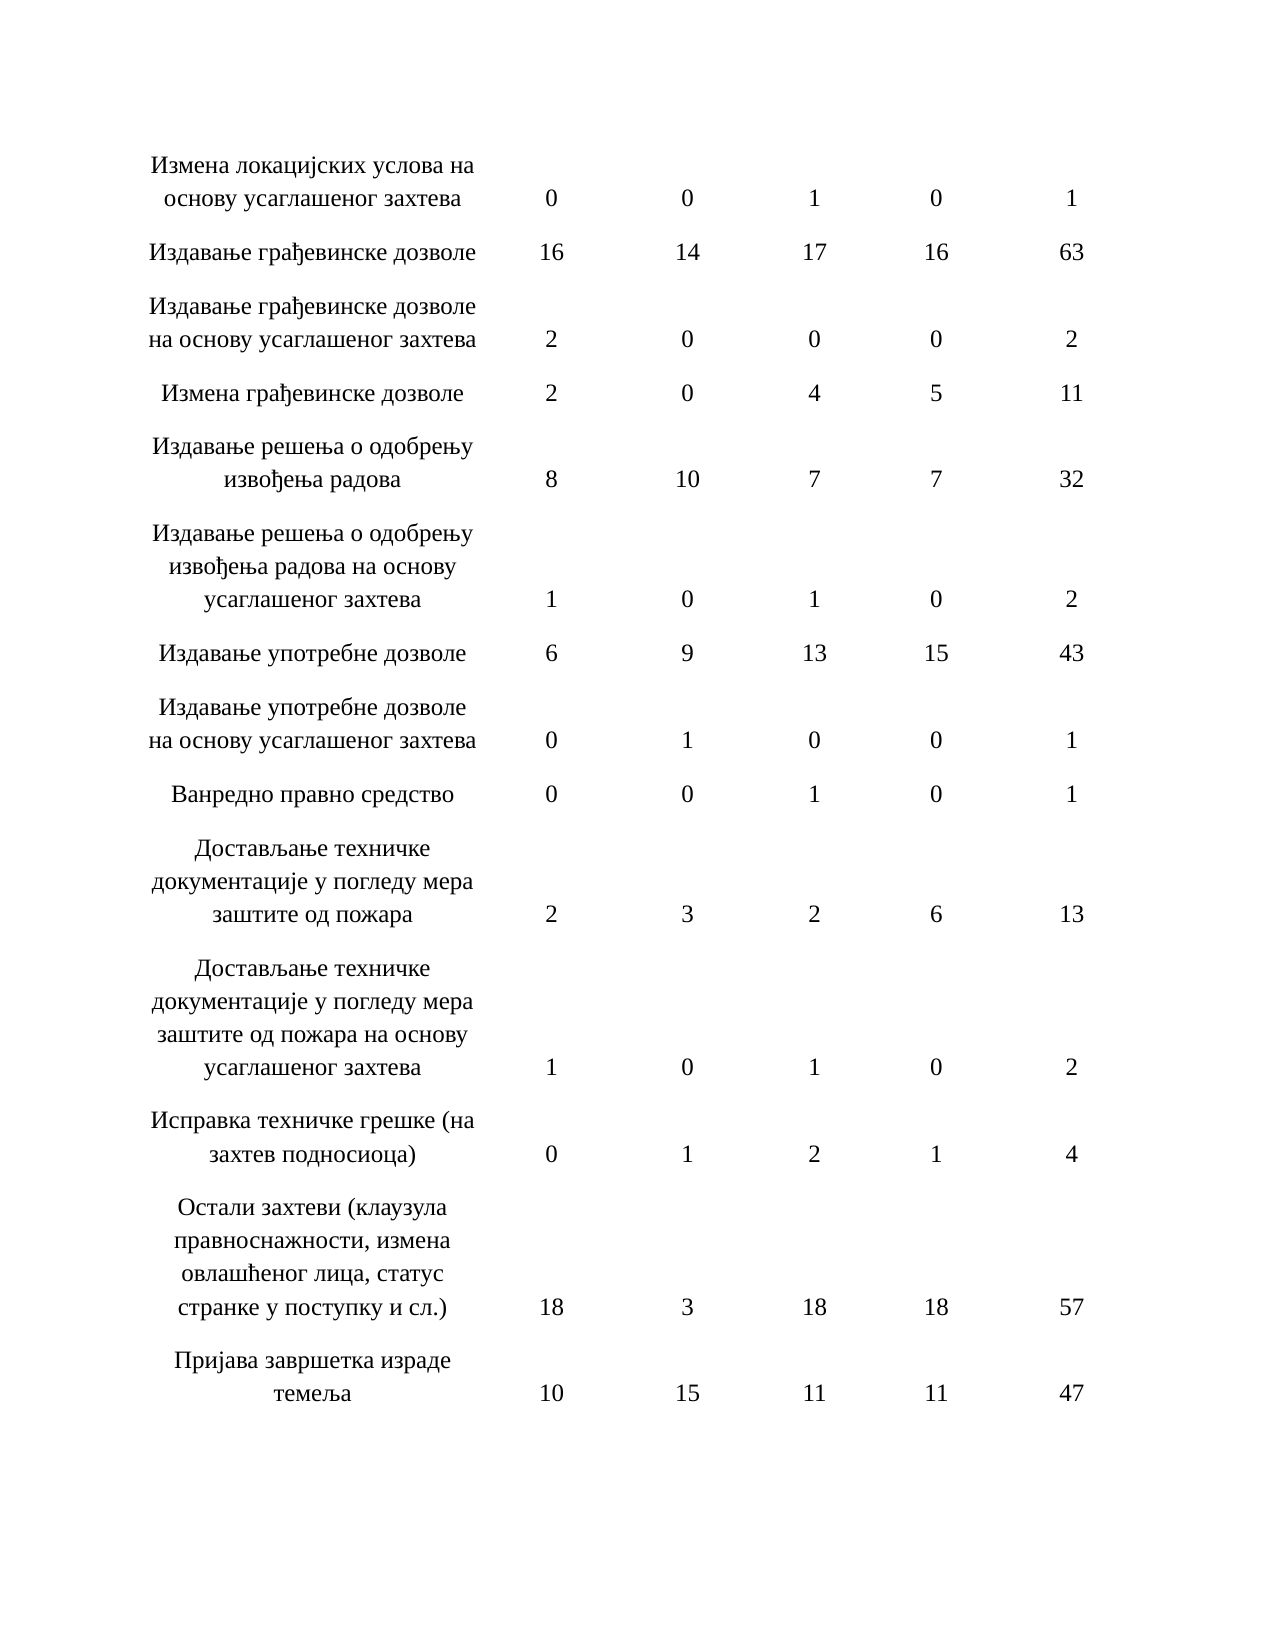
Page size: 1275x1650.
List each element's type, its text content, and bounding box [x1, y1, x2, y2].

table_cell 0 [622, 378, 753, 431]
table_cell 11 [876, 1345, 997, 1432]
table_cell 2 [481, 291, 622, 378]
table_cell 1 [622, 692, 753, 779]
table_cell 1 [997, 692, 1146, 779]
table_cell 0 [753, 692, 876, 779]
table_cell 6 [481, 638, 622, 692]
table_cell 1 [481, 518, 622, 638]
table_cell 0 [622, 953, 753, 1106]
table_cell 14 [622, 237, 753, 291]
table_cell 0 [481, 150, 622, 237]
table_cell 2 [481, 378, 622, 431]
table_cell Достављање техничке документације у погледу мера заштите од пожара на основу усаглашеног захтева [144, 953, 481, 1106]
table_cell 18 [876, 1193, 997, 1345]
table_cell 3 [622, 833, 753, 953]
table_cell 18 [753, 1193, 876, 1345]
table_cell 5 [876, 378, 997, 431]
table_cell Издавање решења о одобрењу извођења радова [144, 431, 481, 518]
table_cell 0 [753, 291, 876, 378]
table_cell 2 [753, 833, 876, 953]
table_cell Ванредно правно средство [144, 779, 481, 833]
table_cell 57 [997, 1193, 1146, 1345]
table_cell 16 [876, 237, 997, 291]
table_cell 3 [622, 1193, 753, 1345]
table_cell 15 [876, 638, 997, 692]
table_cell 47 [997, 1345, 1146, 1432]
table_cell 2 [997, 291, 1146, 378]
table_cell 7 [753, 431, 876, 518]
table_cell 0 [622, 150, 753, 237]
table_cell 2 [753, 1106, 876, 1192]
table_cell 15 [622, 1345, 753, 1432]
table_cell 13 [997, 833, 1146, 953]
table_cell 0 [481, 779, 622, 833]
table_cell 18 [481, 1193, 622, 1345]
table_cell 11 [753, 1345, 876, 1432]
table_cell 0 [876, 953, 997, 1106]
table_cell Издавање употребне дозволе [144, 638, 481, 692]
table_cell 2 [481, 833, 622, 953]
table_cell 8 [481, 431, 622, 518]
table_cell 0 [622, 291, 753, 378]
table_cell 4 [997, 1106, 1146, 1192]
table_cell 10 [622, 431, 753, 518]
table_cell Измена локацијских услова на основу усаглашеног захтева [144, 150, 481, 237]
table_cell 13 [753, 638, 876, 692]
table_cell Пријава завршетка израде темеља [144, 1345, 481, 1432]
table_cell 7 [876, 431, 997, 518]
table_cell Издавање решења о одобрењу извођења радова на основу усаглашеног захтева [144, 518, 481, 638]
table_cell 0 [481, 1106, 622, 1192]
table_cell 0 [481, 692, 622, 779]
table_cell 16 [481, 237, 622, 291]
table_cell Исправка техничке грешке (на захтев подносиоца) [144, 1106, 481, 1192]
table_cell 43 [997, 638, 1146, 692]
table_cell 17 [753, 237, 876, 291]
table_cell 0 [876, 779, 997, 833]
table_cell 0 [876, 518, 997, 638]
table_cell 1 [876, 1106, 997, 1192]
table_cell Достављање техничке документације у погледу мера заштите од пожара [144, 833, 481, 953]
table_cell 11 [997, 378, 1146, 431]
table_cell 63 [997, 237, 1146, 291]
table_cell 2 [997, 518, 1146, 638]
table_cell Измена грађевинске дозволе [144, 378, 481, 431]
table_cell 0 [876, 150, 997, 237]
table_cell 0 [876, 291, 997, 378]
table_cell 2 [997, 953, 1146, 1106]
table_cell Издавање грађевинске дозволе на основу усаглашеног захтева [144, 291, 481, 378]
table_cell 1 [753, 150, 876, 237]
table_cell 0 [622, 779, 753, 833]
table_cell Остали захтеви (клаузула правноснажности, измена овлашћеног лица, статус странке у поступку и сл.) [144, 1193, 481, 1345]
table_cell 1 [997, 779, 1146, 833]
table_cell 1 [622, 1106, 753, 1192]
table_cell 10 [481, 1345, 622, 1432]
table_cell Издавање грађевинске дозволе [144, 237, 481, 291]
table_cell 0 [622, 518, 753, 638]
table_cell 0 [876, 692, 997, 779]
table_cell 1 [753, 518, 876, 638]
table_cell 1 [753, 779, 876, 833]
table_cell 4 [753, 378, 876, 431]
table_cell Издавање употребне дозволе на основу усаглашеног захтева [144, 692, 481, 779]
table_cell 1 [997, 150, 1146, 237]
table_cell 9 [622, 638, 753, 692]
table_cell 1 [481, 953, 622, 1106]
table_cell 6 [876, 833, 997, 953]
table_cell 1 [753, 953, 876, 1106]
table_cell 32 [997, 431, 1146, 518]
